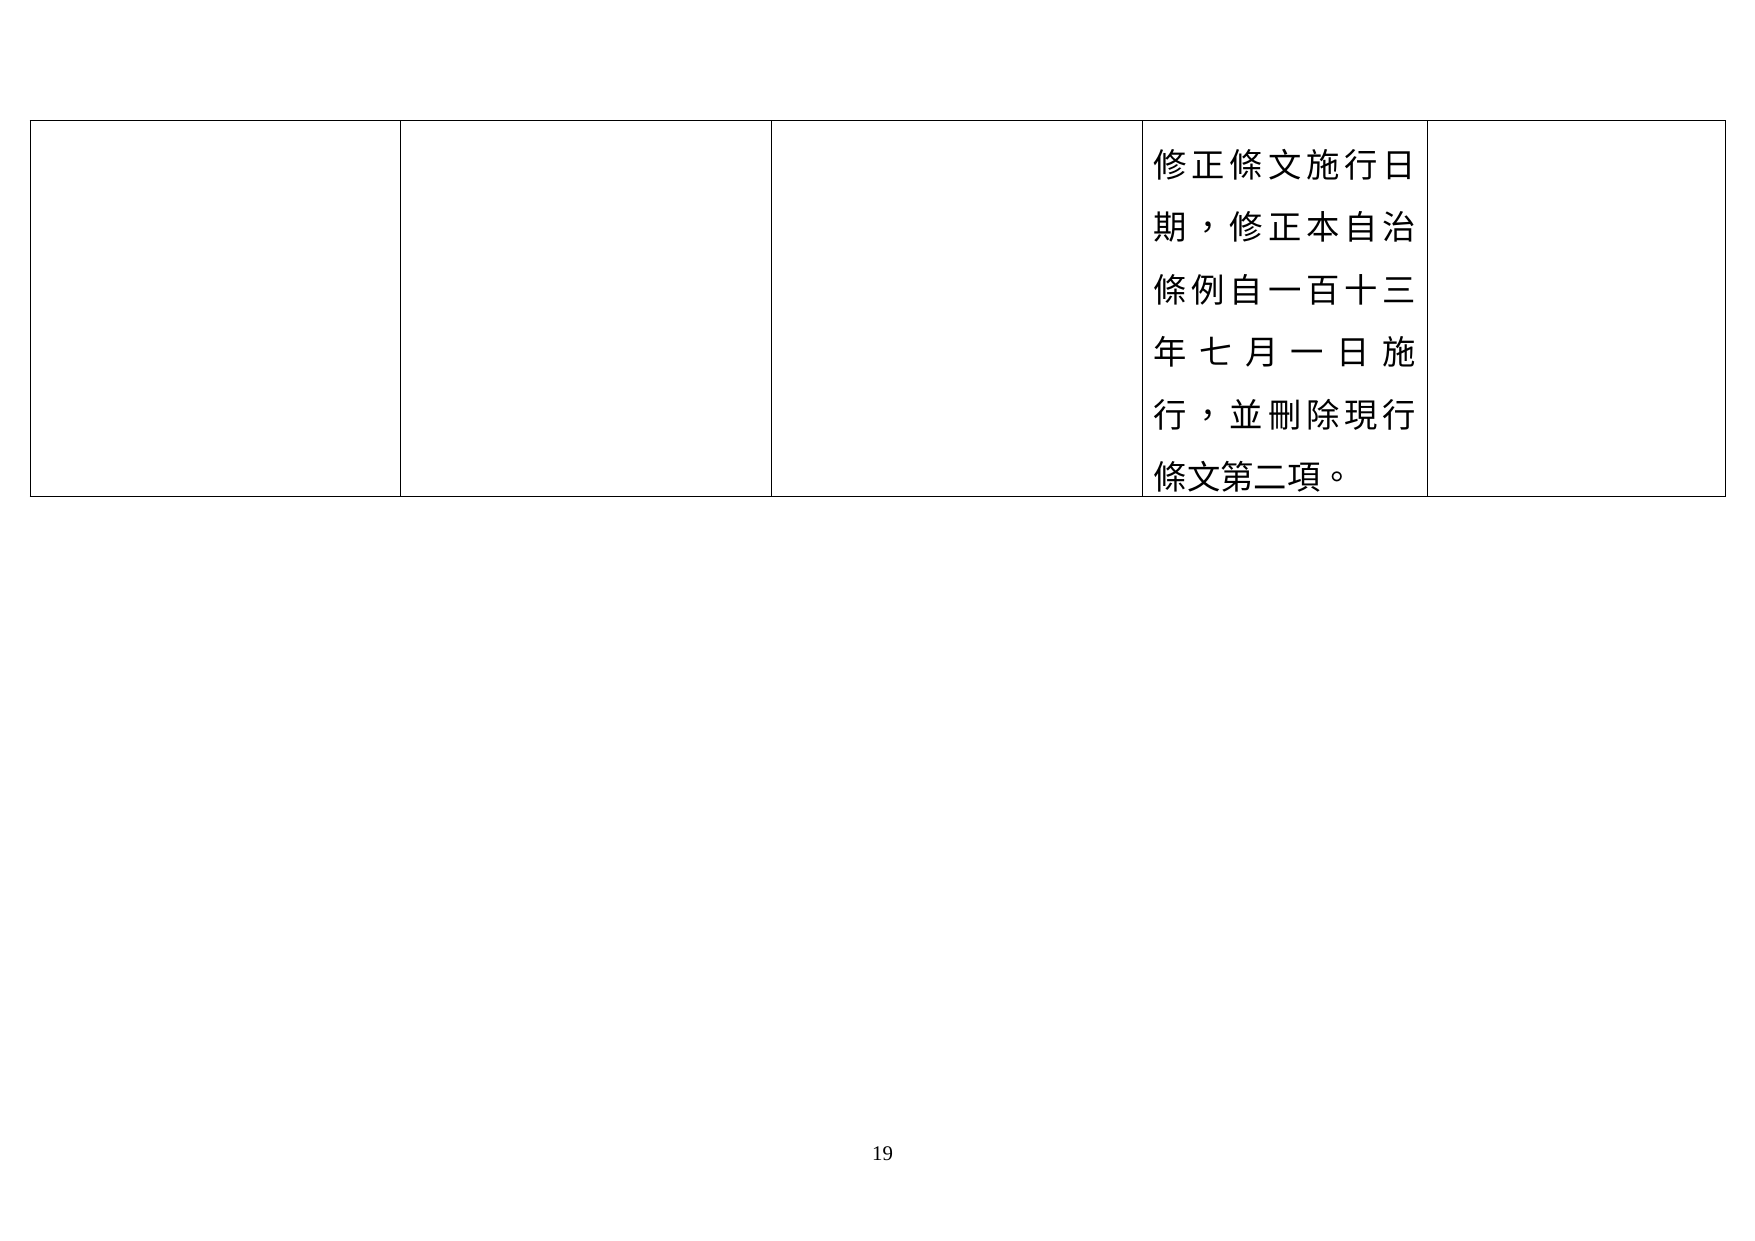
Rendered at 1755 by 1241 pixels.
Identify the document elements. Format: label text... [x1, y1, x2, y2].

table_cell 修正條文施行日期，修正本自治條例自一百十三年七月一日施行，並刪除現行條文第二項。 [1143, 121, 1427, 496]
table_cell [401, 121, 771, 496]
table_cell [1428, 121, 1725, 496]
table_cell [772, 121, 1142, 496]
table_cell 第九條 本自治條例自中華民國一百十三年七月一日施行。 [31, 121, 400, 496]
